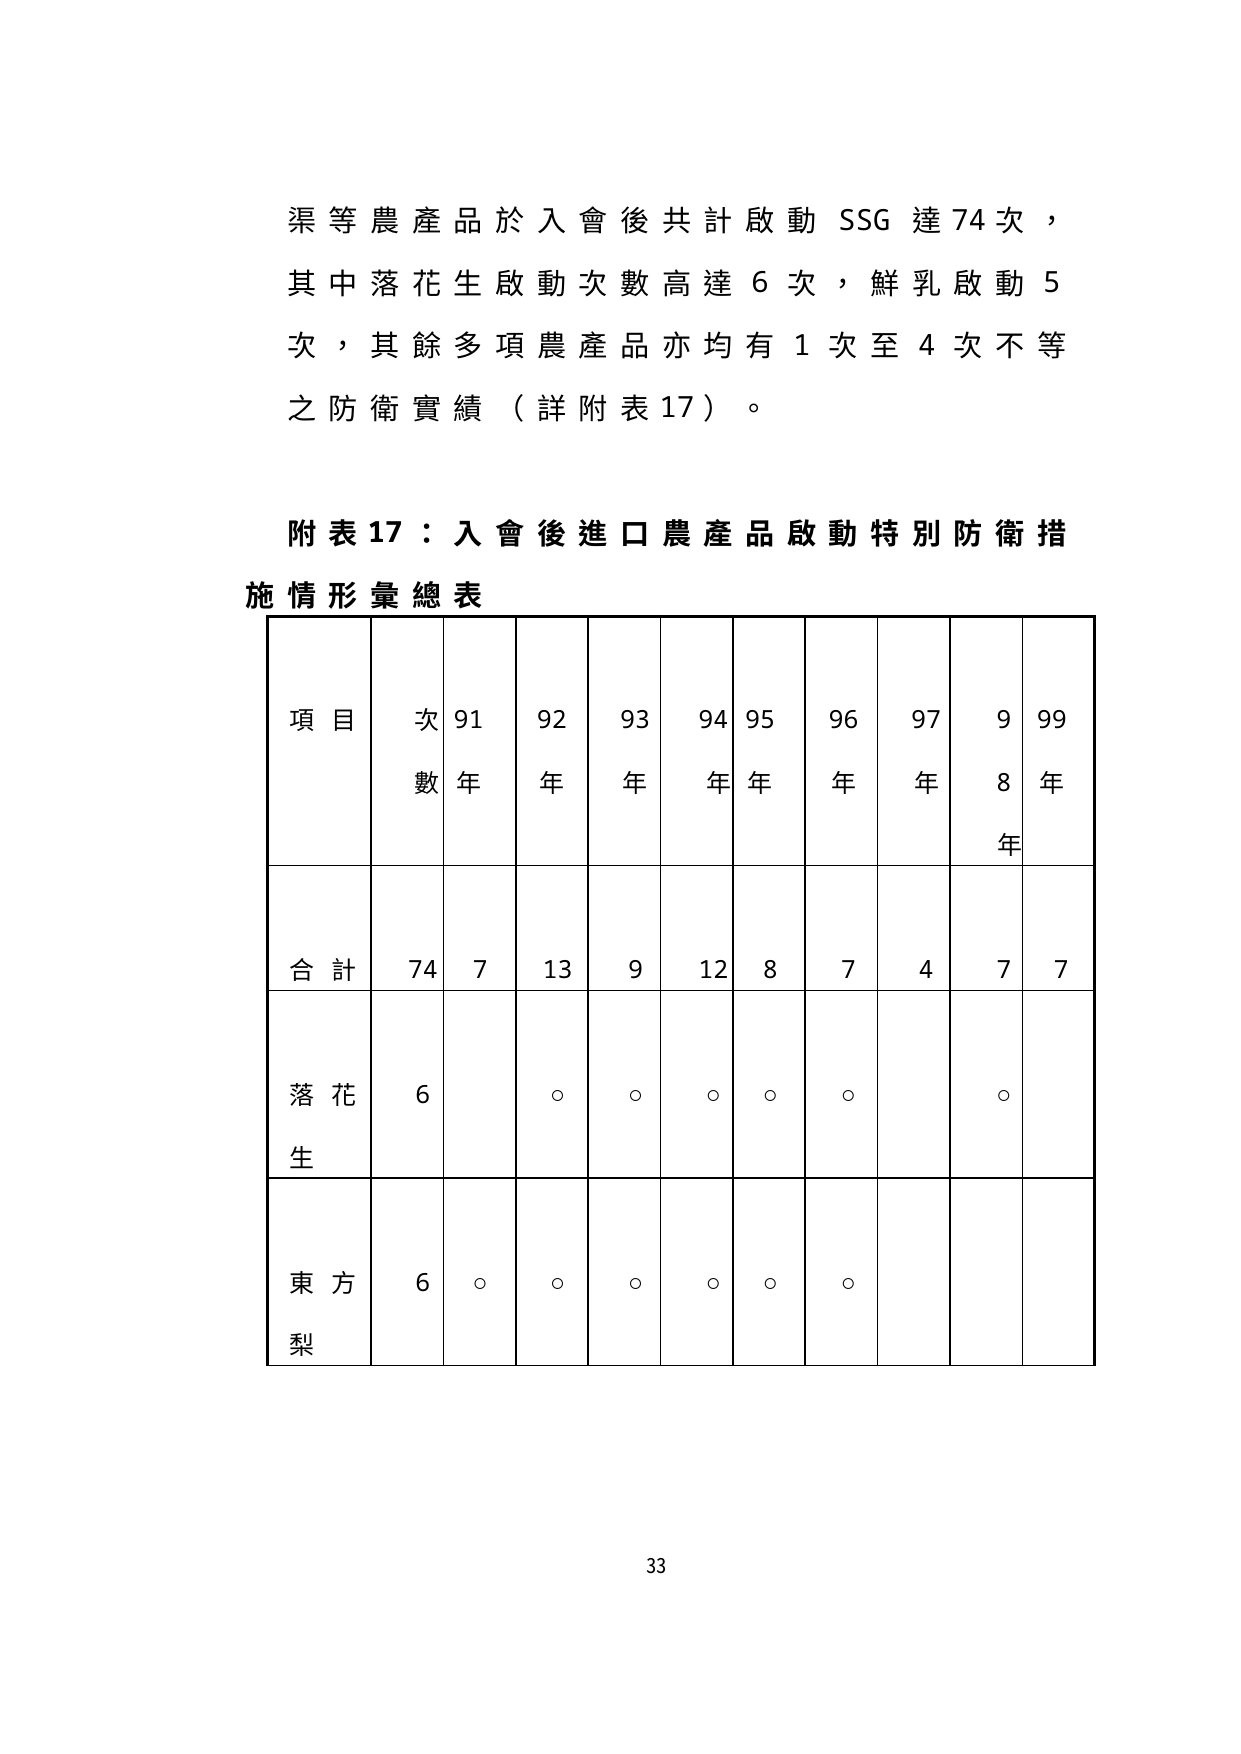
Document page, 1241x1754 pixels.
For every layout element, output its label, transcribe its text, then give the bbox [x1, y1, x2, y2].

table_cell 8 [734, 866, 804, 990]
table_header 94年 [661, 618, 732, 865]
table_cell ○ [517, 1179, 587, 1365]
table_header 項目 [269, 618, 370, 865]
table_cell 7 [1023, 866, 1093, 990]
table_cell ○ [806, 1179, 877, 1365]
table_cell 9 [589, 866, 660, 990]
table_cell ○ [734, 991, 804, 1177]
table_cell ○ [589, 991, 660, 1177]
table_cell ○ [806, 991, 877, 1177]
table_cell ○ [589, 1179, 660, 1365]
table_cell 6 [372, 991, 443, 1177]
table_cell ○ [661, 1179, 732, 1365]
table_cell 7 [444, 866, 515, 990]
text 為減緩入會對國內農業所造成衝擊，我國爭取15大項18種敏感性農產品得依進口狀況，實施特別防衛措施(Special Safeguard Clause，簡稱 SSG）。根據農委會統計渠等農產品於入會後共計啟動SSG達74次，其中落花生啟動次數高達6次，鮮乳啟動5次，其餘多項農產品亦均有1次至4次不等之防衛實績（詳附表17）。 [256, 177, 1072, 427]
table_cell 12 [661, 866, 732, 990]
table_cell ○ [517, 991, 587, 1177]
table_cell 4 [878, 866, 949, 990]
text 附表17：入會後進口農產品啟動特別防衛措施情形彙總表 [227, 490, 1072, 615]
table_cell [878, 991, 949, 1177]
table_cell [878, 1179, 949, 1365]
table_cell 13 [517, 866, 587, 990]
table_cell ○ [951, 991, 1022, 1177]
table_header 95年 [734, 618, 804, 865]
table_cell 合計 [269, 866, 370, 990]
table_cell 東方梨 [269, 1179, 370, 1365]
table_cell [1023, 991, 1093, 1177]
table_cell 7 [951, 866, 1022, 990]
table_header 98年 [951, 618, 1022, 865]
table_cell [1023, 1179, 1093, 1365]
table_header 96年 [806, 618, 877, 865]
table_cell ○ [444, 1179, 515, 1365]
table_cell ○ [661, 991, 732, 1177]
table_header 93年 [589, 618, 660, 865]
table_cell [951, 1179, 1022, 1365]
table_header 99年 [1023, 618, 1093, 865]
table_cell ○ [734, 1179, 804, 1365]
table_cell 落花生 [269, 991, 370, 1177]
table_cell [444, 991, 515, 1177]
table_cell 74 [372, 866, 443, 990]
table_cell 7 [806, 866, 877, 990]
table_header 次數 [372, 618, 443, 865]
table_header 91年 [444, 618, 515, 865]
table_header 97年 [878, 618, 949, 865]
table_cell 6 [372, 1179, 443, 1365]
table_header 92年 [517, 618, 587, 865]
